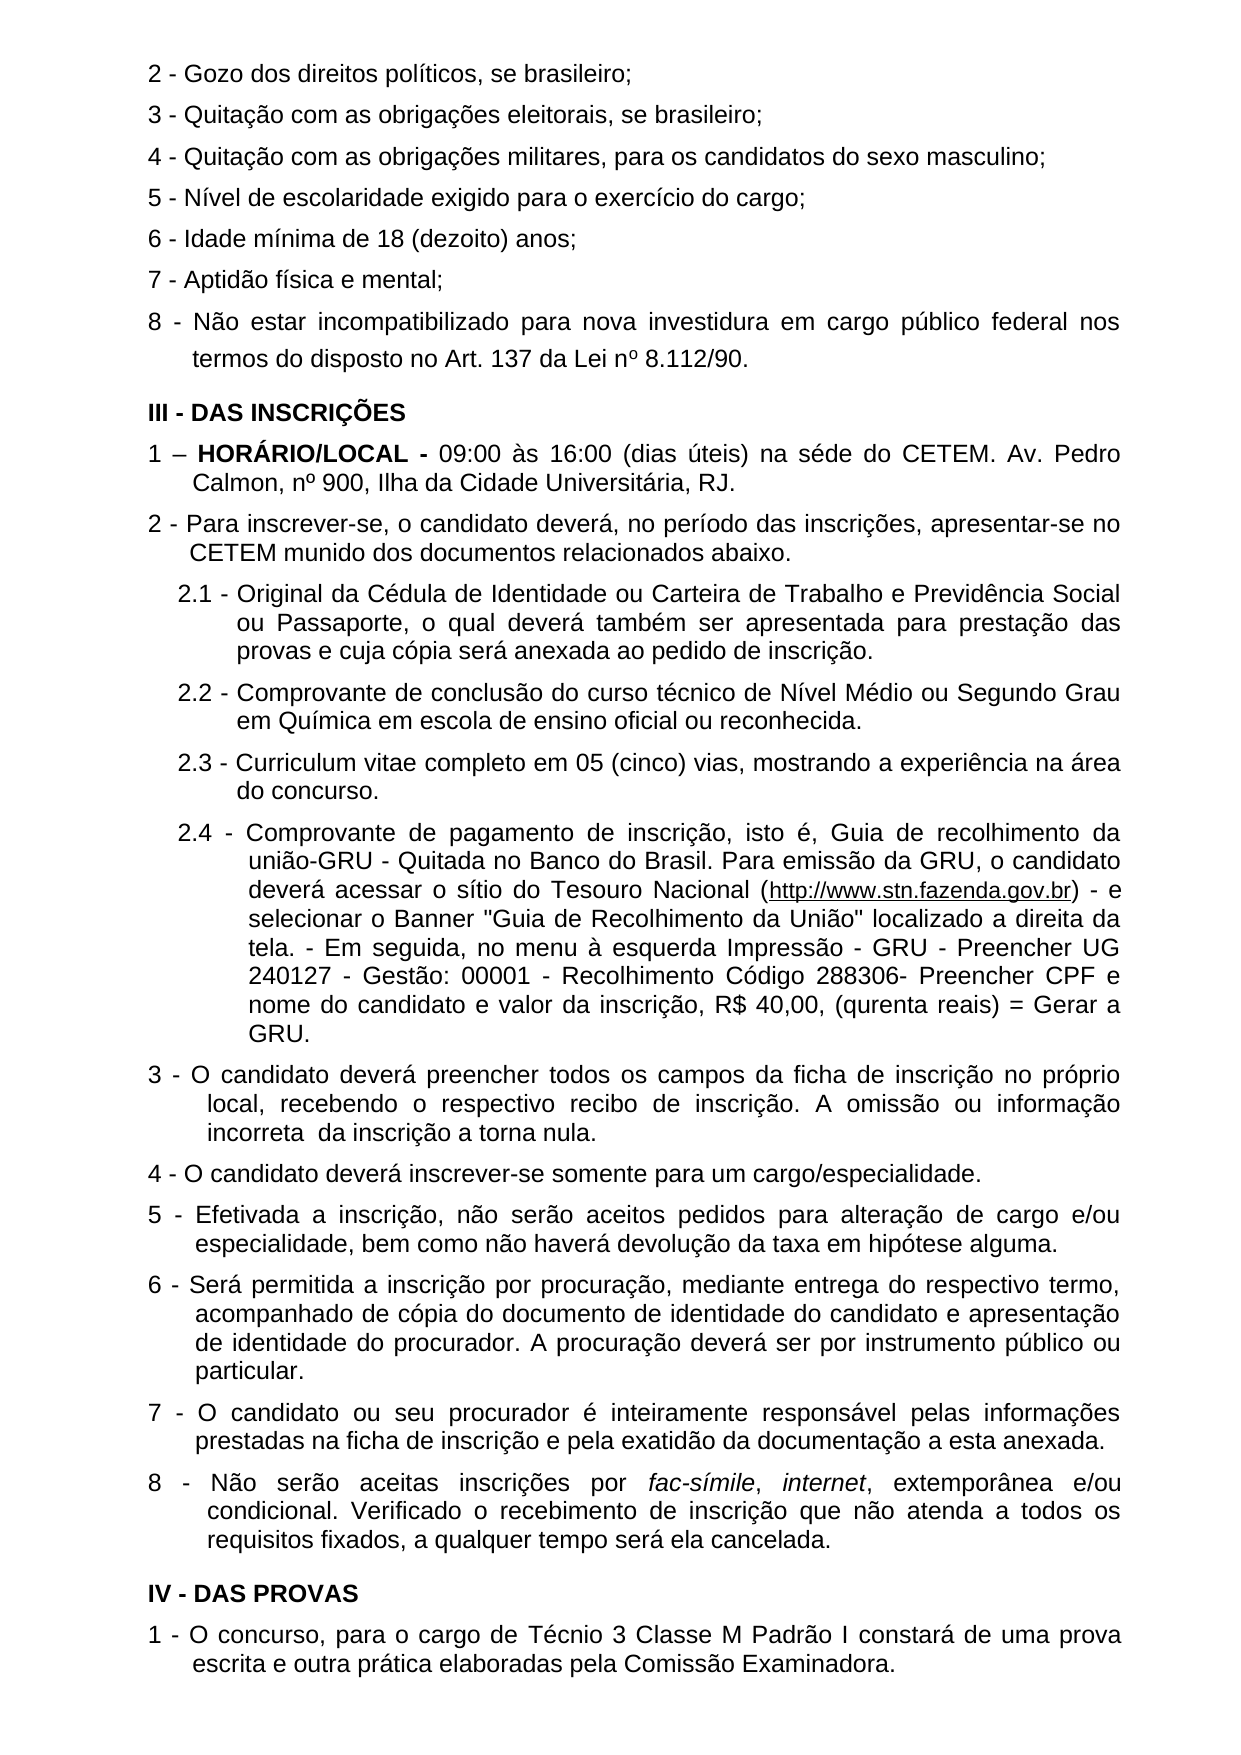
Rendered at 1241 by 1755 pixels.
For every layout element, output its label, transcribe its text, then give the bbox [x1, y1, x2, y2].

text 2 - Para inscrever-se, o candidato deverá, no período das inscrições, apresentar-se no CETEM munido dos documentos relacionados abaixo. [148, 509, 1122, 566]
text IV - DAS PROVAS [148, 1579, 1122, 1608]
text 8 - Não estar incompatibilizado para nova investidura em cargo público federal nos termos do disposto no Art. 137 da Lei no 8.112/90. [148, 307, 1122, 373]
text 5 - Efetivada a inscrição, não serão aceitos pedidos para alteração de cargo e/ou especialidade, bem como não haverá devolução da taxa em hipótese alguma. [148, 1200, 1122, 1258]
text 2.2 - Comprovante de conclusão do curso técnico de Nível Médio ou Segundo Grau em Química em escola de ensino oficial ou reconhecida. [177, 678, 1122, 735]
text 8 - Não serão aceitas inscrições por fac-símile, internet, extemporânea e/ou condicional. Verificado o recebimento de inscrição que não atenda a todos os requisitos fixados, a qualquer tempo será ela cancelada. [148, 1468, 1122, 1554]
text 1 - O concurso, para o cargo de Técnio 3 Classe M Padrão I constará de uma prova escrita e outra prática elaboradas pela Comissão Examinadora. [148, 1620, 1122, 1678]
text 6 - Será permitida a inscrição por procuração, mediante entrega do respectivo termo, acompanhado de cópia do documento de identidade do candidato e apresentação de identidade do procurador. A procuração deverá ser por instrumento público ou particular. [148, 1270, 1122, 1385]
text 3 - O candidato deverá preencher todos os campos da ficha de inscrição no próprio local, recebendo o respectivo recibo de inscrição. A omissão ou informação incorreta da inscrição a torna nula. [148, 1060, 1122, 1146]
text 6 - Idade mínima de 18 (dezoito) anos; [148, 224, 1122, 253]
text III - DAS INSCRIÇÕES [148, 398, 1122, 426]
text 5 - Nível de escolaridade exigido para o exercício do cargo; [148, 183, 1122, 212]
text 4 - O candidato deverá inscrever-se somente para um cargo/especialidade. [148, 1159, 1122, 1188]
text 7 - Aptidão física e mental; [148, 265, 1122, 294]
text 2.1 - Original da Cédula de Identidade ou Carteira de Trabalho e Previdência Social ou Passaporte, o qual deverá também ser apresentada para prestação das provas e cuja cópia será anexada ao pedido de inscrição. [177, 579, 1122, 665]
text 2 - Gozo dos direitos políticos, se brasileiro; [148, 59, 1122, 88]
text 4 - Quitação com as obrigações militares, para os candidatos do sexo masculino; [148, 142, 1122, 170]
text 7 - O candidato ou seu procurador é inteiramente responsável pelas informações prestadas na ficha de inscrição e pela exatidão da documentação a esta anexada. [148, 1398, 1122, 1455]
text 1 – Horário/Local - 09:00 às 16:00 (dias úteis) na séde do CETEM. Av. Pedro Calmon, nº 900, Ilha da Cidade Universitária, RJ. [148, 439, 1122, 496]
text 2.3 - Curriculum vitae completo em 05 (cinco) vias, mostrando a experiência na área do concurso. [177, 748, 1122, 805]
text 3 - Quitação com as obrigações eleitorais, se brasileiro; [148, 100, 1122, 129]
text 2.4 - Comprovante de pagamento de inscrição, isto é, Guia de recolhimento da união-GRU - Quitada no Banco do Brasil. Para emissão da GRU, o candidato deverá acessar o sítio do Tesouro Nacional (http://www.stn.fazenda.gov.br) - e selecionar o Banner "Guia de Recolhimento da União" localizado a direita da tela. - Em seguida, no menu à esquerda Impressão - GRU - Preencher UG 240127 - Gestão: 00001 - Recolhimento Código 288306- Preencher CPF e nome do candidato e valor da inscrição, R$ 40,00, (qurenta reais) = Gerar a GRU. [177, 818, 1122, 1048]
